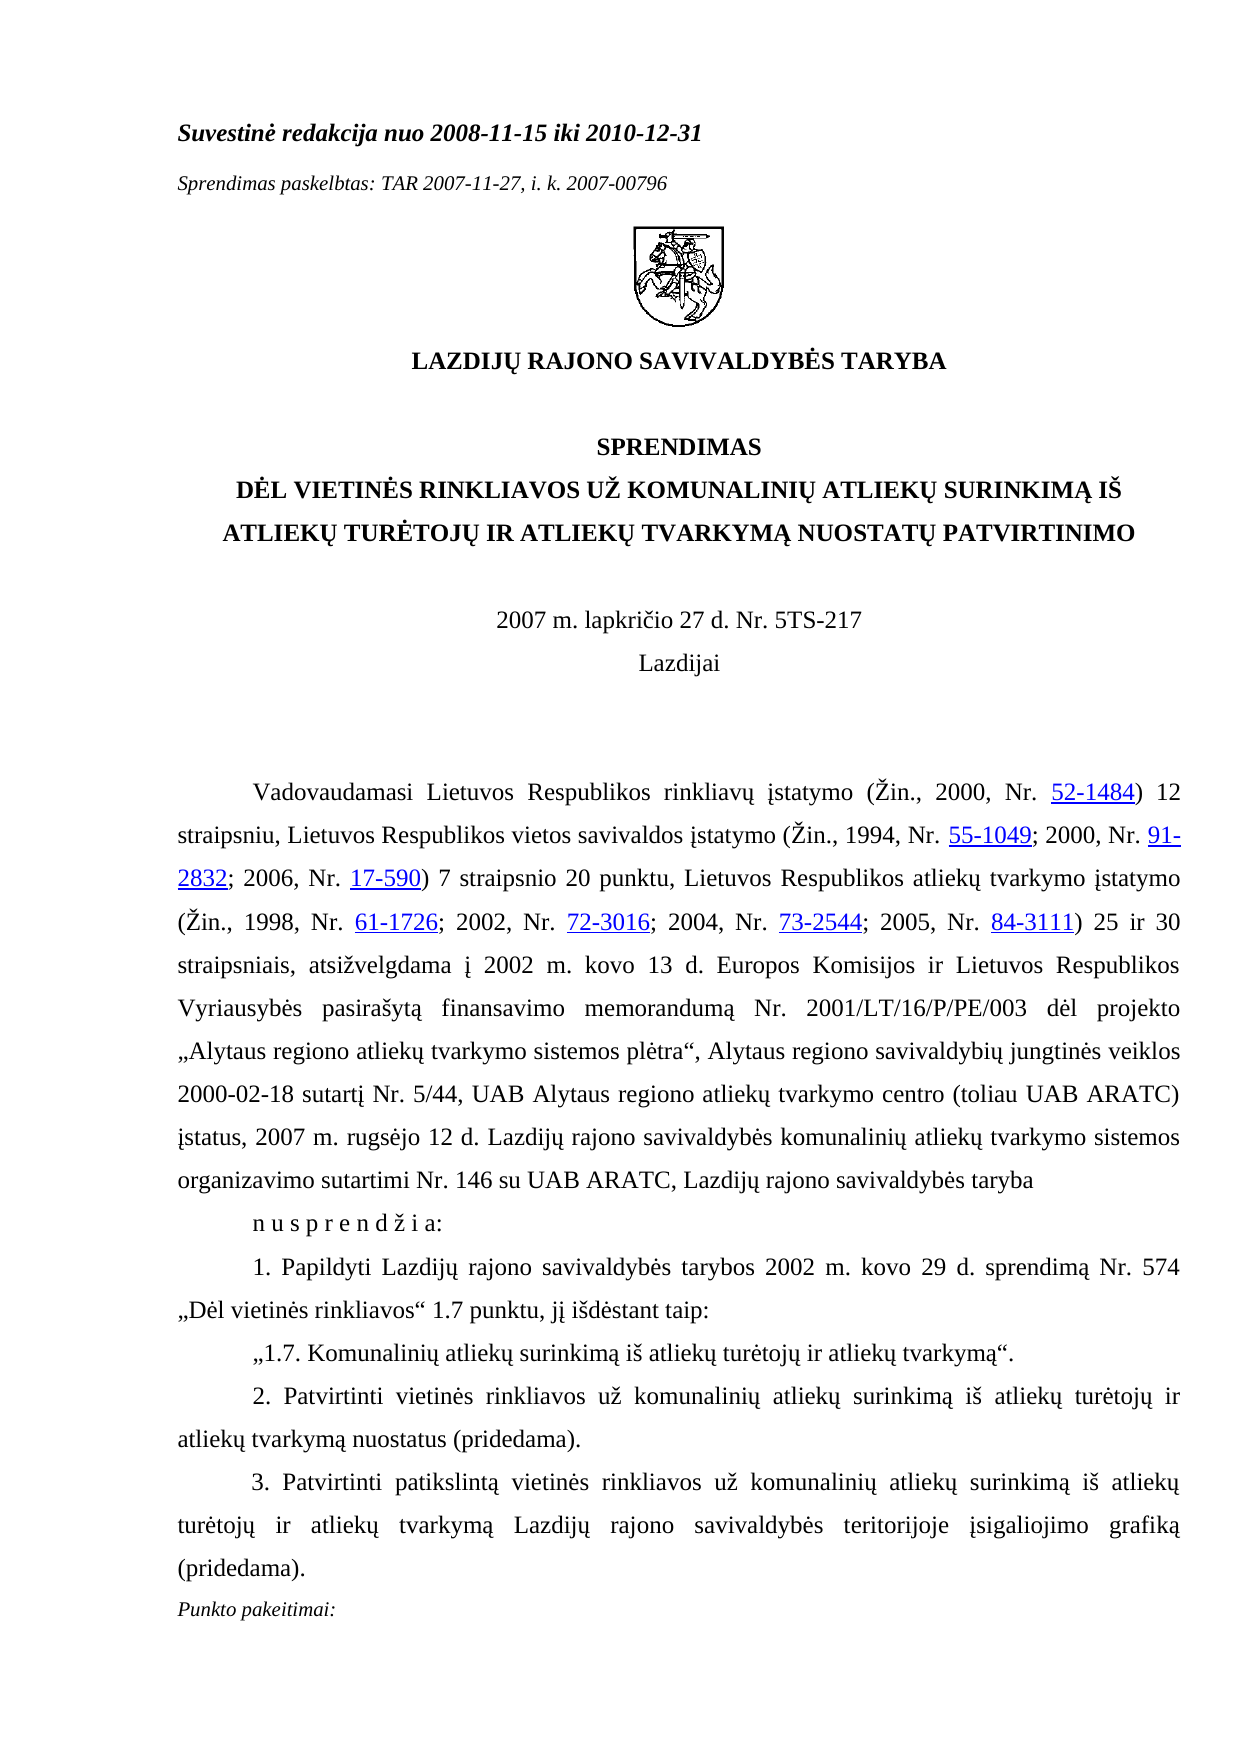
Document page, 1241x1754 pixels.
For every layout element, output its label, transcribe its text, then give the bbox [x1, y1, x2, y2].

text LAZDIJŲ RAJONO SAVIVALDYBĖS TARYBA [177, 346, 1181, 375]
text n u s p r e n d ž i a: [177, 1208, 1181, 1237]
text Lazdijai [177, 648, 1181, 677]
text SPRENDIMAS [177, 432, 1181, 461]
text 2007 m. lapkričio 27 d. Nr. 5TS-217 [177, 605, 1181, 633]
text 1. Papildyti Lazdijų rajono savivaldybės tarybos 2002 m. kovo 29 d. sprendimą Nr. 574 „Dėl vietinės rinkliavos“ 1.7 punktu, jį išdėstant taip: [177, 1252, 1181, 1323]
text Vadovaudamasi Lietuvos Respublikos rinkliavų įstatymo (Žin., 2000, Nr. 52-1484) 12 straipsniu, Lietuvos Respublikos vietos savivaldos įstatymo (Žin., 1994, Nr. 55-1049; 2000, Nr. 91-2832; 2006, Nr. 17-590) 7 straipsnio 20 punktu, Lietuvos Respublikos atliekų tvarkymo įstatymo (Žin., 1998, Nr. 61-1726; 2002, Nr. 72-3016; 2004, Nr. 73-2544; 2005, Nr. 84-3111) 25 ir 30 straipsniais, atsižvelgdama į 2002 m. kovo 13 d. Europos Komisijos ir Lietuvos Respublikos Vyriausybės pasirašytą finansavimo memorandumą Nr. 2001/LT/16/P/PE/003 dėl projekto „Alytaus regiono atliekų tvarkymo sistemos plėtra“, Alytaus regiono savivaldybių jungtinės veiklos 2000-02-18 sutartį Nr. 5/44, UAB Alytaus regiono atliekų tvarkymo centro (toliau UAB ARATC) įstatus, 2007 m. rugsėjo 12 d. Lazdijų rajono savivaldybės komunalinių atliekų tvarkymo sistemos organizavimo sutartimi Nr. 146 su UAB ARATC, Lazdijų rajono savivaldybės taryba [177, 777, 1181, 1194]
text DĖL VIETINĖS RINKLIAVOS UŽ KOMUNALINIŲ ATLIEKŲ SURINKIMĄ IŠ ATLIEKŲ TURĖTOJŲ IR ATLIEKŲ TVARKYMĄ NUOSTATŲ PATVIRTINIMO [177, 475, 1181, 547]
text Suvestinė redakcija nuo 2008-11-15 iki 2010-12-31 [177, 118, 1181, 147]
text Punkto pakeitimai: [177, 1597, 1181, 1621]
text 2. Patvirtinti vietinės rinkliavos už komunalinių atliekų surinkimą iš atliekų turėtojų ir atliekų tvarkymą nuostatus (pridedama). [177, 1381, 1181, 1453]
text „1.7. Komunalinių atliekų surinkimą iš atliekų turėtojų ir atliekų tvarkymą“. [177, 1338, 1181, 1367]
text Sprendimas paskelbtas: TAR 2007-11-27, i. k. 2007-00796 [177, 171, 1181, 195]
text 3. Patvirtinti patikslintą vietinės rinkliavos už komunalinių atliekų surinkimą iš atliekų turėtojų ir atliekų tvarkymą Lazdijų rajono savivaldybės teritorijoje įsigaliojimo grafiką (pridedama). [177, 1467, 1181, 1582]
